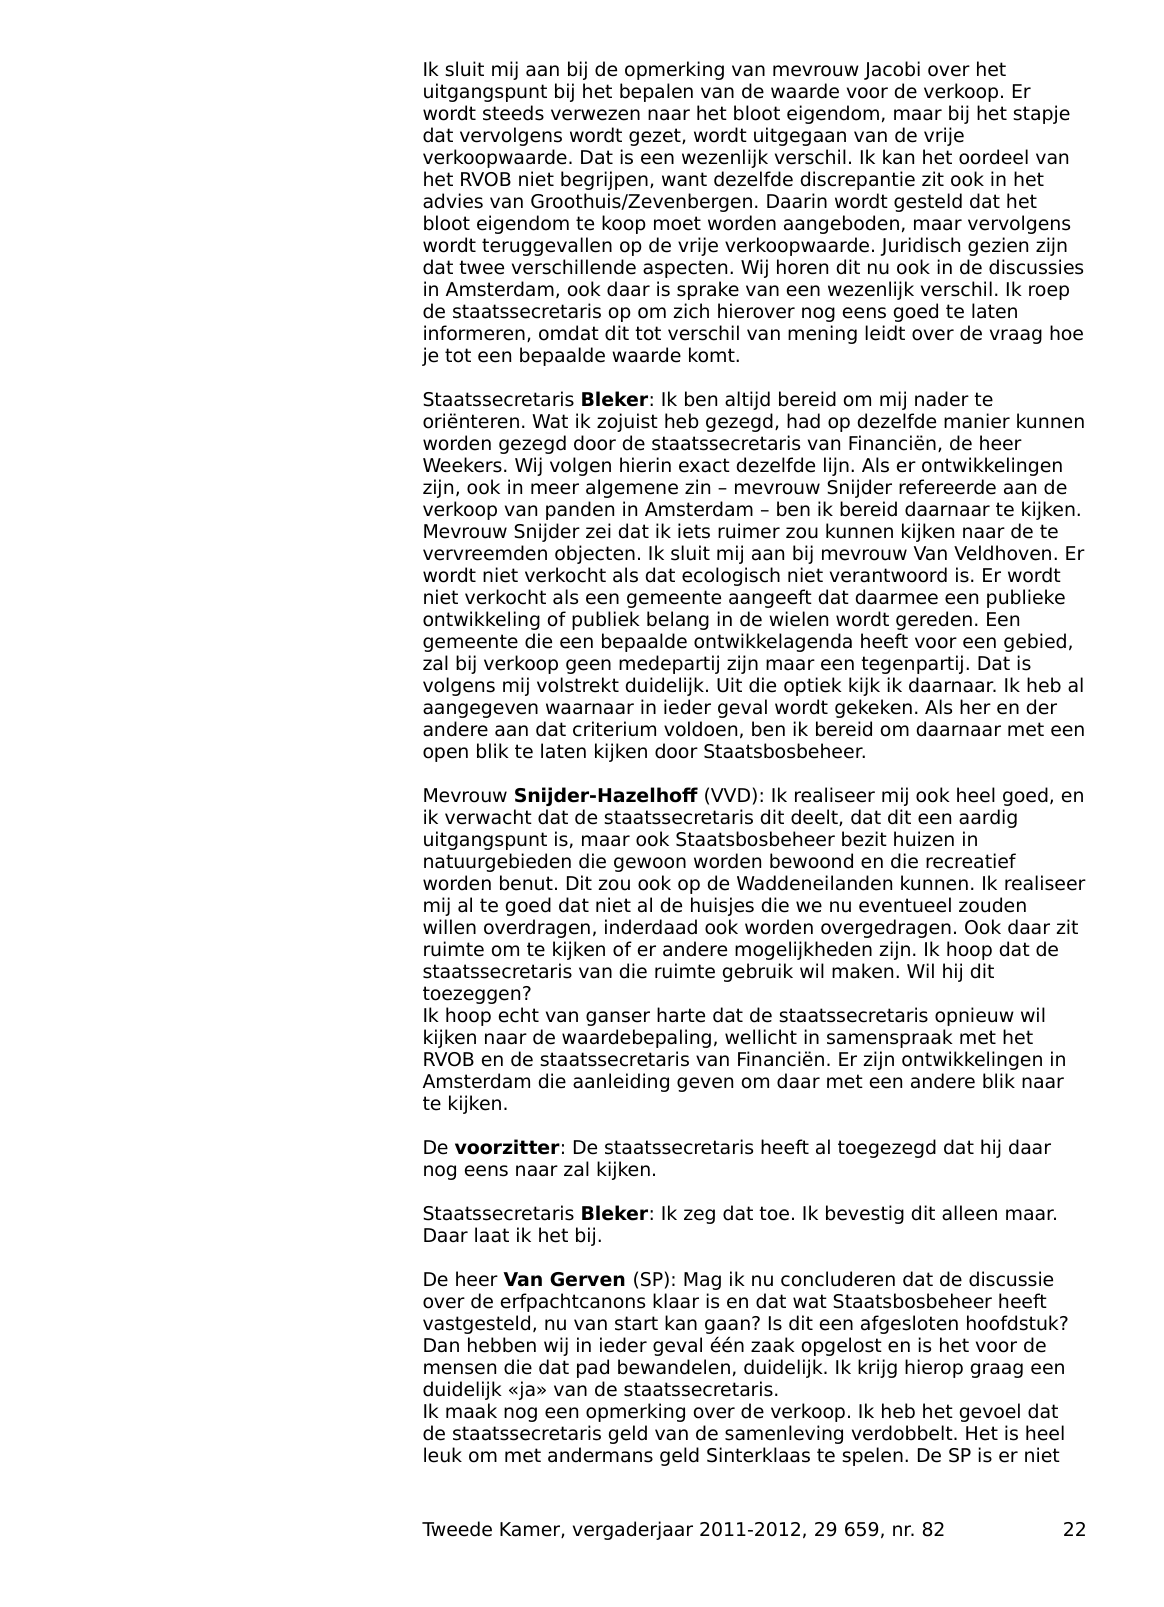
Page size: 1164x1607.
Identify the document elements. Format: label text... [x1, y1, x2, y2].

text Ik hoop echt van ganser harte dat de staatssecretaris opnieuw wil kijken naar de waardebepaling, wellicht in samenspraak met het RVOB en de staatssecretaris van Financiën. Er zijn ontwikkelingen in Amsterdam die aanleiding geven om daar met een andere blik naar te kijken. [422, 1004, 1087, 1114]
text Ik sluit mij aan bij de opmerking van mevrouw Jacobi over het uitgangspunt bij het bepalen van de waarde voor de verkoop. Er wordt steeds verwezen naar het bloot eigendom, maar bij het stapje dat vervolgens wordt gezet, wordt uitgegaan van de vrije verkoopwaarde. Dat is een wezenlijk verschil. Ik kan het oordeel van het RVOB niet begrijpen, want dezelfde discrepantie zit ook in het advies van Groothuis/Zevenbergen. Daarin wordt gesteld dat het bloot eigendom te koop moet worden aangeboden, maar vervolgens wordt teruggevallen op de vrije verkoopwaarde. Juridisch gezien zijn dat twee verschillende aspecten. Wij horen dit nu ook in de discussies in Amsterdam, ook daar is sprake van een wezenlijk verschil. Ik roep de staatssecretaris op om zich hierover nog eens goed te laten informeren, omdat dit tot verschil van mening leidt over de vraag hoe je tot een bepaalde waarde komt. [422, 59, 1087, 367]
text Mevrouw Snijder-Hazelhoff (VVD): Ik realiseer mij ook heel goed, en ik verwacht dat de staatssecretaris dit deelt, dat dit een aardig uitgangspunt is, maar ook Staatsbosbeheer bezit huizen in natuurgebieden die gewoon worden bewoond en die recreatief worden benut. Dit zou ook op de Waddeneilanden kunnen. Ik realiseer mij al te goed dat niet al de huisjes die we nu eventueel zouden willen overdragen, inderdaad ook worden overgedragen. Ook daar zit ruimte om te kijken of er andere mogelijkheden zijn. Ik hoop dat de staatssecretaris van die ruimte gebruik wil maken. Wil hij dit toezeggen? [422, 785, 1087, 1004]
text De heer Van Gerven (SP): Mag ik nu concluderen dat de discussie over de erfpachtcanons klaar is en dat wat Staatsbosbeheer heeft vastgesteld, nu van start kan gaan? Is dit een afgesloten hoofdstuk? Dan hebben wij in ieder geval één zaak opgelost en is het voor de mensen die dat pad bewandelen, duidelijk. Ik krijg hierop graag een duidelijk «ja» van de staatssecretaris. [422, 1269, 1087, 1401]
text Mevrouw Snijder zei dat ik iets ruimer zou kunnen kijken naar de te vervreemden objecten. Ik sluit mij aan bij mevrouw Van Veldhoven. Er wordt niet verkocht als dat ecologisch niet verantwoord is. Er wordt niet verkocht als een gemeente aangeeft dat daarmee een publieke ontwikkeling of publiek belang in de wielen wordt gereden. Een gemeente die een bepaalde ontwikkelagenda heeft voor een gebied, zal bij verkoop geen medepartij zijn maar een tegenpartij. Dat is volgens mij volstrekt duidelijk. Uit die optiek kijk ik daarnaar. Ik heb al aangegeven waarnaar in ieder geval wordt gekeken. Als her en der andere aan dat criterium voldoen, ben ik bereid om daarnaar met een open blik te laten kijken door Staatsbosbeheer. [422, 521, 1087, 763]
text De voorzitter: De staatssecretaris heeft al toegezegd dat hij daar nog eens naar zal kijken. [422, 1137, 1087, 1181]
text Staatssecretaris Bleker: Ik ben altijd bereid om mij nader te oriënteren. Wat ik zojuist heb gezegd, had op dezelfde manier kunnen worden gezegd door de staatssecretaris van Financiën, de heer Weekers. Wij volgen hierin exact dezelfde lijn. Als er ontwikkelingen zijn, ook in meer algemene zin – mevrouw Snijder refereerde aan de verkoop van panden in Amsterdam – ben ik bereid daarnaar te kijken. [422, 389, 1087, 521]
text Ik maak nog een opmerking over de verkoop. Ik heb het gevoel dat de staatssecretaris geld van de samenleving verdobbelt. Het is heel leuk om met andermans geld Sinterklaas te spelen. De SP is er niet [422, 1401, 1087, 1467]
text Staatssecretaris Bleker: Ik zeg dat toe. Ik bevestig dit alleen maar. Daar laat ik het bij. [422, 1203, 1087, 1247]
